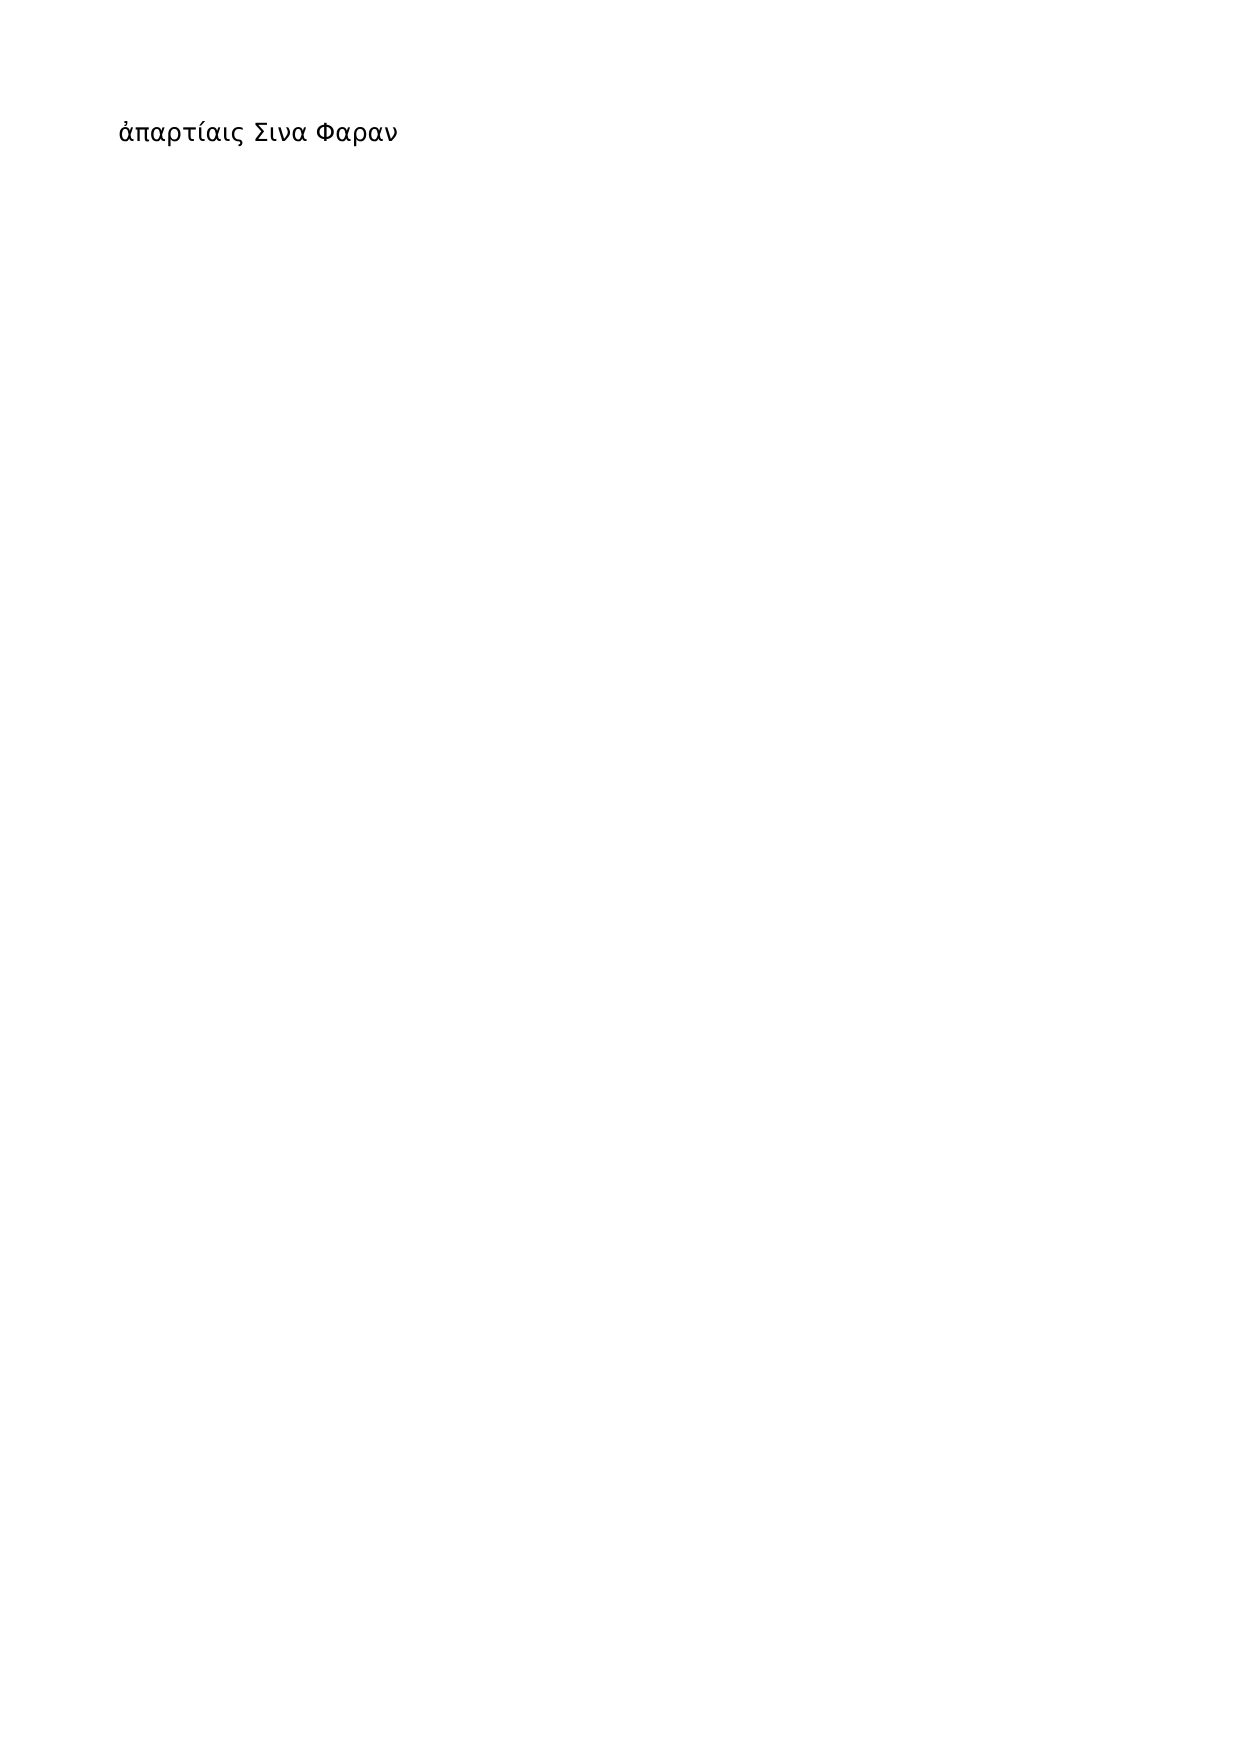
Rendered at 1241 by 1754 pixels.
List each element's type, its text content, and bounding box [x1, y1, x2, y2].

text ἀπαρτίαις Σινα Φαραν [118, 118, 1122, 147]
